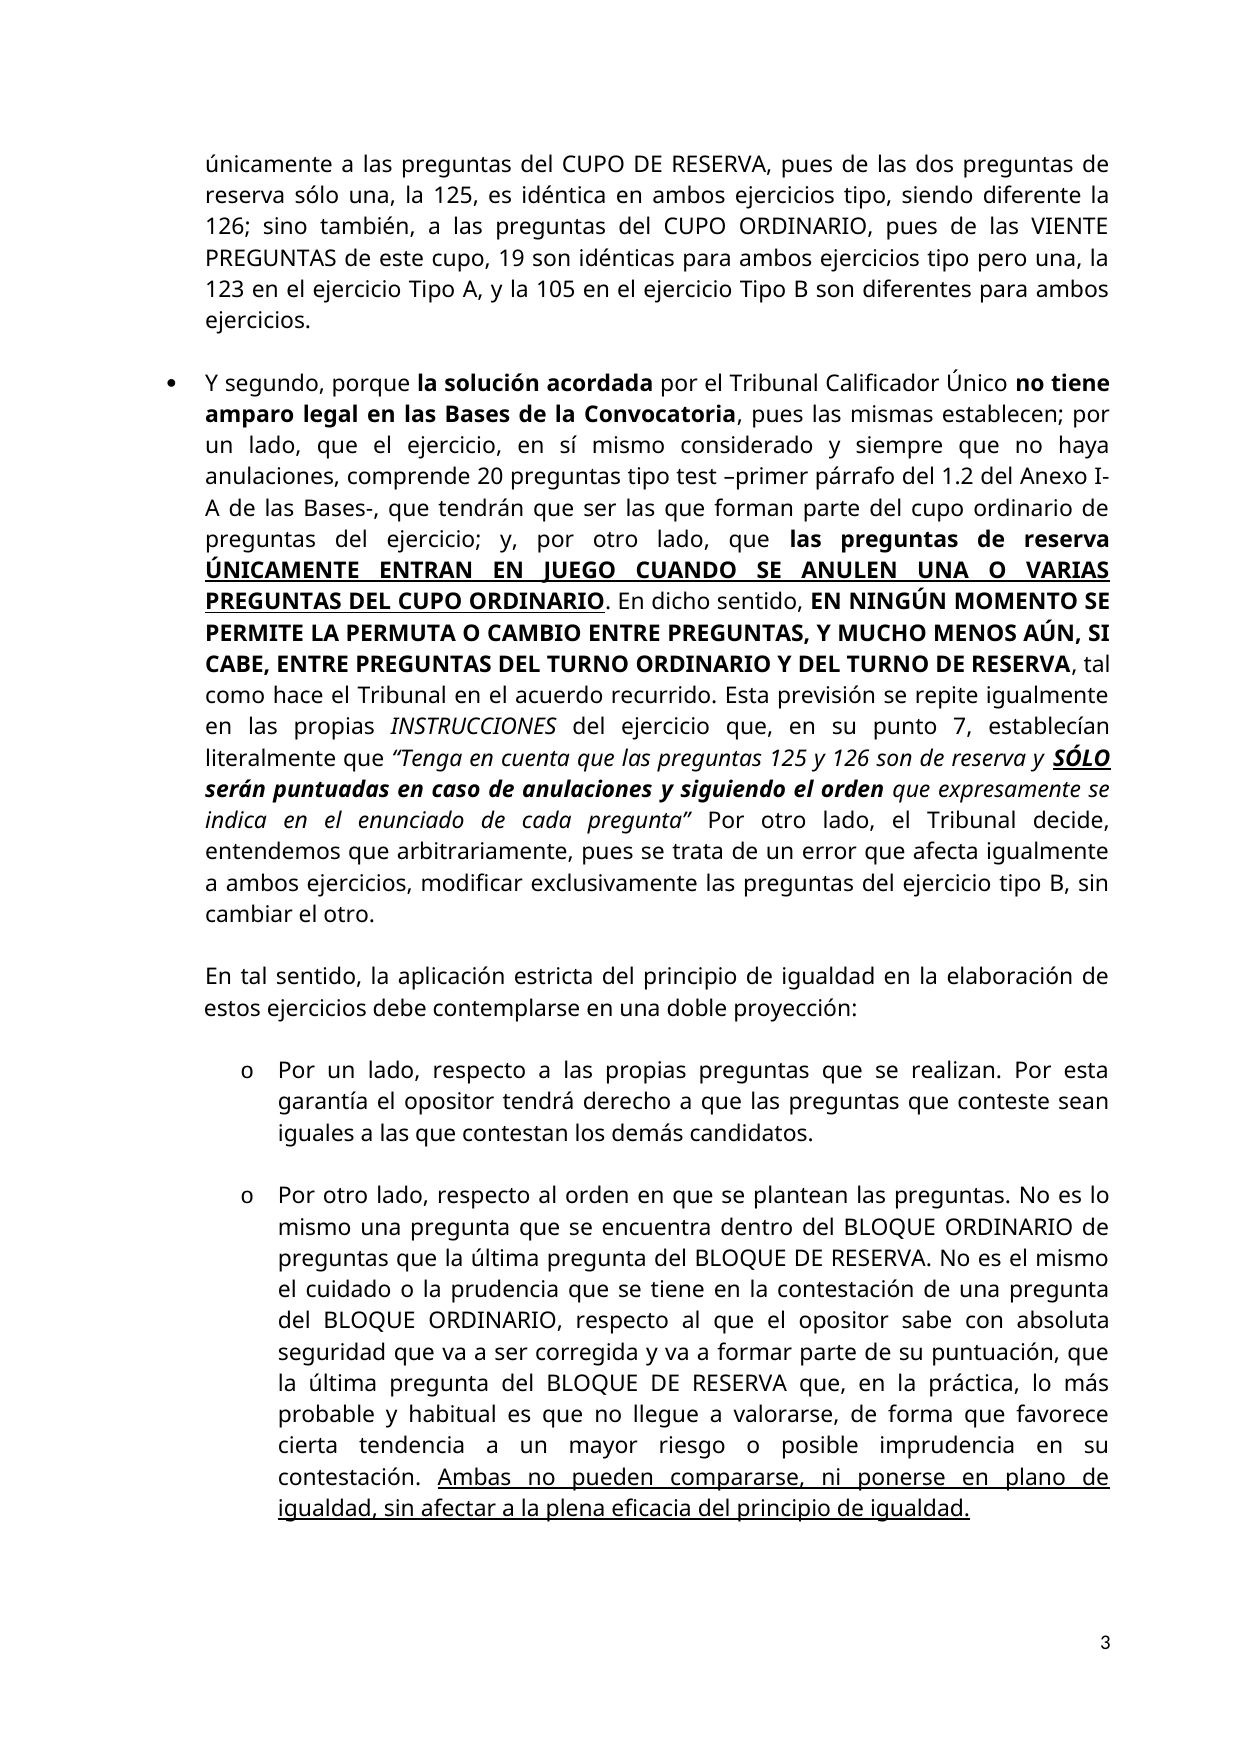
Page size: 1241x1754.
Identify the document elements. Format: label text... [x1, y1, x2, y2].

list únicamente a las preguntas del CUPO DE RESERVA, pues de las dos preguntas de reserva sólo una, la 125, es idéntica en ambos ejercicios tipo, siendo diferente la 126; sino también, a las preguntas del CUPO ORDINARIO, pues de las VIENTE PREGUNTAS de este cupo, 19 son idénticas para ambos ejercicios tipo pero una, la 123 en el ejercicio Tipo A, y la 105 en el ejercicio Tipo B son diferentes para ambos ejercicios. [167, 148, 1110, 335]
list Por otro lado, respecto al orden en que se plantean las preguntas. No es lo mismo una pregunta que se encuentra dentro del BLOQUE ORDINARIO de preguntas que la última pregunta del BLOQUE DE RESERVA. No es el mismo el cuidado o la prudencia que se tiene en la contestación de una pregunta del BLOQUE ORDINARIO, respecto al que el opositor sabe con absoluta seguridad que va a ser corregida y va a formar parte de su puntuación, que la última pregunta del BLOQUE DE RESERVA que, en la práctica, lo más probable y habitual es que no llegue a valorarse, de forma que favorece cierta tendencia a un mayor riesgo o posible imprudencia en su contestación. Ambas no pueden compararse, ni ponerse en plano de igualdad, sin afectar a la plena eficacia del principio de igualdad. [240, 1179, 1110, 1523]
text En tal sentido, la aplicación estricta del principio de igualdad en la elaboración de estos ejercicios debe contemplarse en una doble proyección: [204, 960, 1110, 1023]
list Por un lado, respecto a las propias preguntas que se realizan. Por esta garantía el opositor tendrá derecho a que las preguntas que conteste sean iguales a las que contestan los demás candidatos. [240, 1054, 1110, 1148]
list Y segundo, porque la solución acordada por el Tribunal Calificador Único no tiene amparo legal en las Bases de la Convocatoria, pues las mismas establecen; por un lado, que el ejercicio, en sí mismo considerado y siempre que no haya anulaciones, comprende 20 preguntas tipo test –primer párrafo del 1.2 del Anexo I-A de las Bases-, que tendrán que ser las que forman parte del cupo ordinario de preguntas del ejercicio; y, por otro lado, que las preguntas de reserva ÚNICAMENTE ENTRAN EN JUEGO CUANDO SE ANULEN UNA O VARIAS PREGUNTAS DEL CUPO ORDINARIO. En dicho sentido, EN NINGÚN MOMENTO SE PERMITE LA PERMUTA O CAMBIO ENTRE PREGUNTAS, Y MUCHO MENOS AÚN, SI CABE, ENTRE PREGUNTAS DEL TURNO ORDINARIO Y DEL TURNO DE RESERVA, tal como hace el Tribunal en el acuerdo recurrido. Esta previsión se repite igualmente en las propias INSTRUCCIONES del ejercicio que, en su punto 7, establecían literalmente que “Tenga en cuenta que las preguntas 125 y 126 son de reserva y SÓLO serán puntuadas en caso de anulaciones y siguiendo el orden que expresamente se indica en el enunciado de cada pregunta” Por otro lado, el Tribunal decide, entendemos que arbitrariamente, pues se trata de un error que afecta igualmente a ambos ejercicios, modificar exclusivamente las preguntas del ejercicio tipo B, sin cambiar el otro. [167, 366, 1110, 929]
